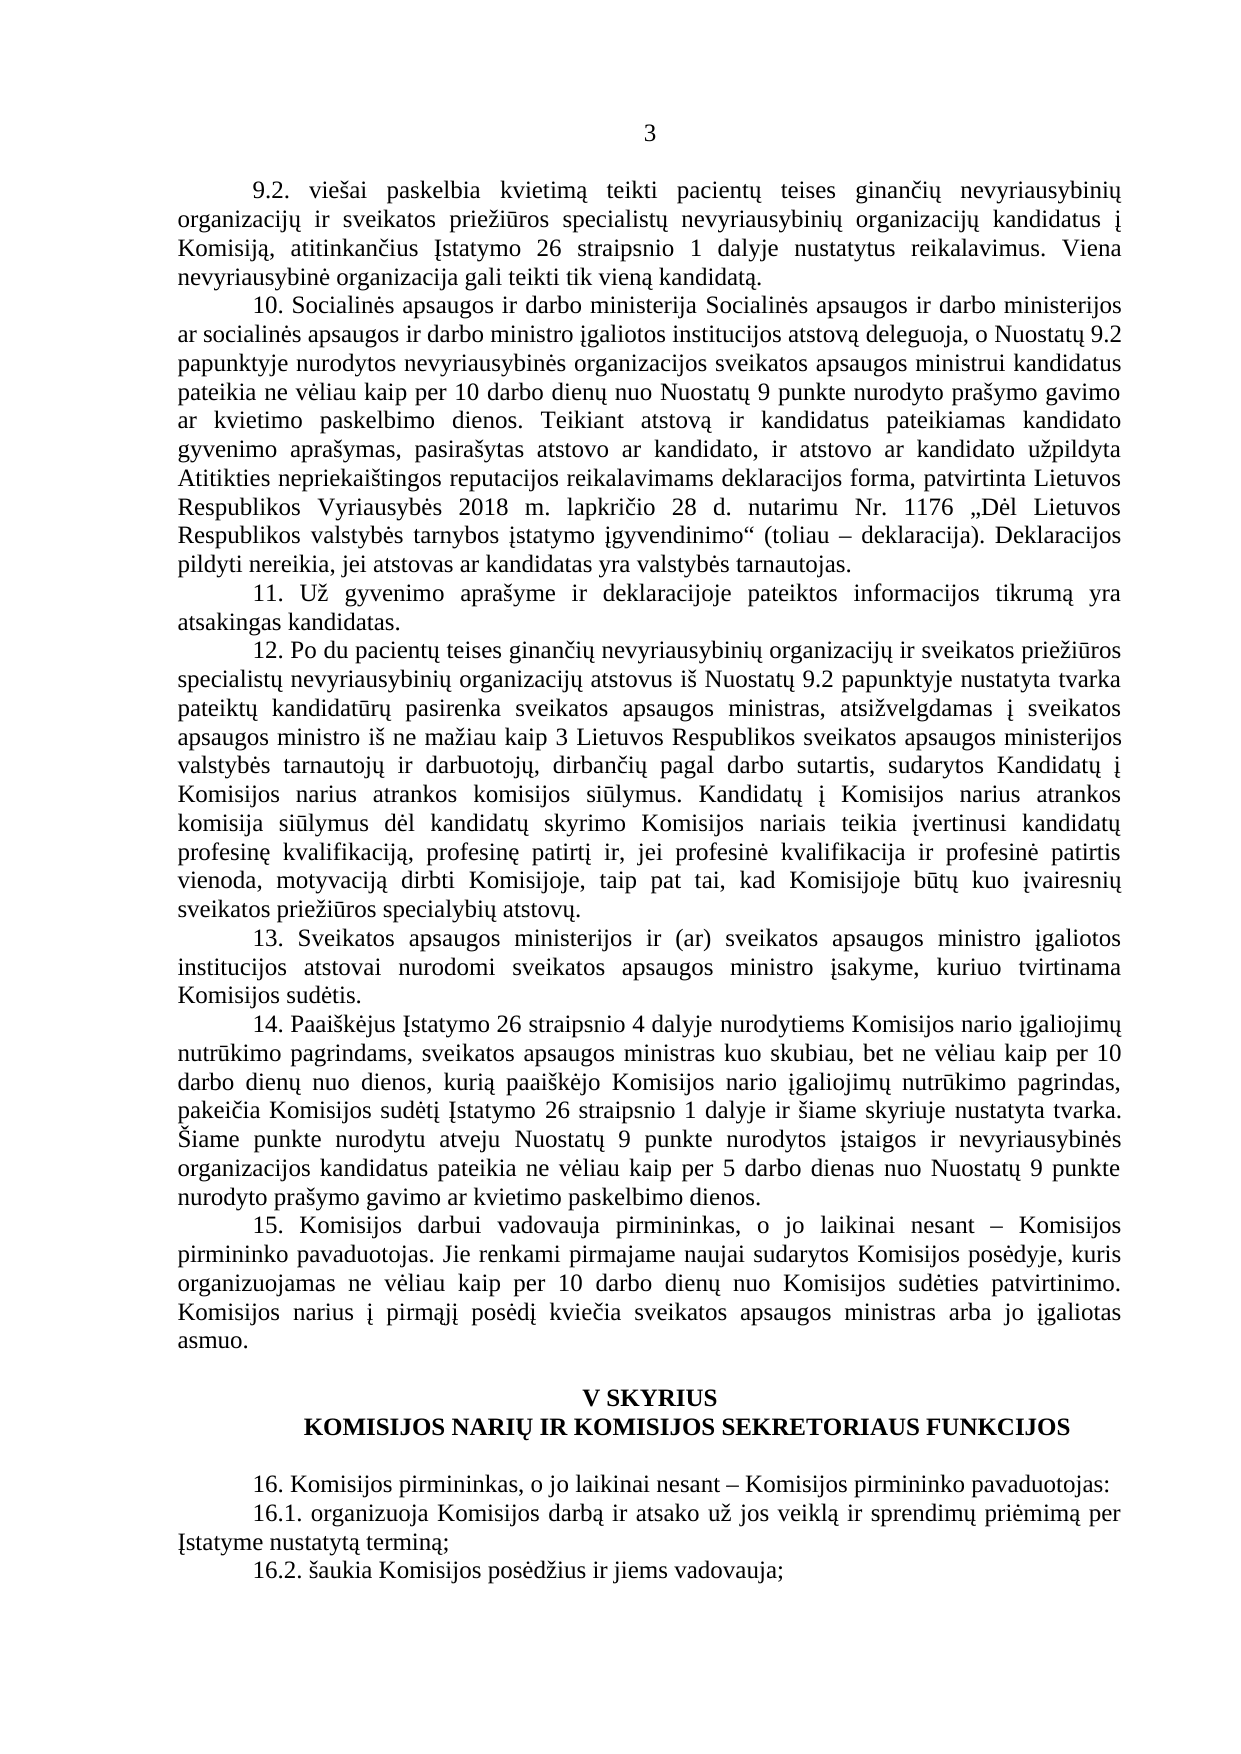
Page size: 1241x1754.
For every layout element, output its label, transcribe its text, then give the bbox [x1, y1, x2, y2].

text KOMISIJOS NARIŲ IR KOMISIJOS SEKRETORIAUS FUNKCIJOS [177, 1412, 1122, 1441]
text V SKYRIUS [177, 1383, 1122, 1412]
text 16.2. šaukia Komisijos posėdžius ir jiems vadovauja; [177, 1556, 1122, 1584]
text 13. Sveikatos apsaugos ministerijos ir (ar) sveikatos apsaugos ministro įgaliotos institucijos atstovai nurodomi sveikatos apsaugos ministro įsakyme, kuriuo tvirtinama Komisijos sudėtis. [177, 923, 1122, 1009]
text 15. Komisijos darbui vadovauja pirmininkas, o jo laikinai nesant – Komisijos pirmininko pavaduotojas. Jie renkami pirmajame naujai sudarytos Komisijos posėdyje, kuris organizuojamas ne vėliau kaip per 10 darbo dienų nuo Komisijos sudėties patvirtinimo. Komisijos narius į pirmąjį posėdį kviečia sveikatos apsaugos ministras arba jo įgaliotas asmuo. [177, 1211, 1122, 1354]
text 16. Komisijos pirmininkas, o jo laikinai nesant – Komisijos pirmininko pavaduotojas: [177, 1469, 1122, 1498]
text 10. Socialinės apsaugos ir darbo ministerija Socialinės apsaugos ir darbo ministerijos ar socialinės apsaugos ir darbo ministro įgaliotos institucijos atstovą deleguoja, o Nuostatų 9.2 papunktyje nurodytos nevyriausybinės organizacijos sveikatos apsaugos ministrui kandidatus pateikia ne vėliau kaip per 10 darbo dienų nuo Nuostatų 9 punkte nurodyto prašymo gavimo ar kvietimo paskelbimo dienos. Teikiant atstovą ir kandidatus pateikiamas kandidato gyvenimo aprašymas, pasirašytas atstovo ar kandidato, ir atstovo ar kandidato užpildyta Atitikties nepriekaištingos reputacijos reikalavimams deklaracijos forma, patvirtinta Lietuvos Respublikos Vyriausybės 2018 m. lapkričio 28 d. nutarimu Nr. 1176 „Dėl Lietuvos Respublikos valstybės tarnybos įstatymo įgyvendinimo“ (toliau – deklaracija). Deklaracijos pildyti nereikia, jei atstovas ar kandidatas yra valstybės tarnautojas. [177, 291, 1122, 578]
text 14. Paaiškėjus Įstatymo 26 straipsnio 4 dalyje nurodytiems Komisijos nario įgaliojimų nutrūkimo pagrindams, sveikatos apsaugos ministras kuo skubiau, bet ne vėliau kaip per 10 darbo dienų nuo dienos, kurią paaiškėjo Komisijos nario įgaliojimų nutrūkimo pagrindas, pakeičia Komisijos sudėtį Įstatymo 26 straipsnio 1 dalyje ir šiame skyriuje nustatyta tvarka. Šiame punkte nurodytu atveju Nuostatų 9 punkte nurodytos įstaigos ir nevyriausybinės organizacijos kandidatus pateikia ne vėliau kaip per 5 darbo dienas nuo Nuostatų 9 punkte nurodyto prašymo gavimo ar kvietimo paskelbimo dienos. [177, 1009, 1122, 1211]
text 9.2. viešai paskelbia kvietimą teikti pacientų teises ginančių nevyriausybinių organizacijų ir sveikatos priežiūros specialistų nevyriausybinių organizacijų kandidatus į Komisiją, atitinkančius Įstatymo 26 straipsnio 1 dalyje nustatytus reikalavimus. Viena nevyriausybinė organizacija gali teikti tik vieną kandidatą. [177, 176, 1122, 291]
text 16.1. organizuoja Komisijos darbą ir atsako už jos veiklą ir sprendimų priėmimą per Įstatyme nustatytą terminą; [177, 1498, 1122, 1556]
text 11. Už gyvenimo aprašyme ir deklaracijoje pateiktos informacijos tikrumą yra atsakingas kandidatas. [177, 578, 1122, 636]
text 12. Po du pacientų teises ginančių nevyriausybinių organizacijų ir sveikatos priežiūros specialistų nevyriausybinių organizacijų atstovus iš Nuostatų 9.2 papunktyje nustatyta tvarka pateiktų kandidatūrų pasirenka sveikatos apsaugos ministras, atsižvelgdamas į sveikatos apsaugos ministro iš ne mažiau kaip 3 Lietuvos Respublikos sveikatos apsaugos ministerijos valstybės tarnautojų ir darbuotojų, dirbančių pagal darbo sutartis, sudarytos Kandidatų į Komisijos narius atrankos komisijos siūlymus. Kandidatų į Komisijos narius atrankos komisija siūlymus dėl kandidatų skyrimo Komisijos nariais teikia įvertinusi kandidatų profesinę kvalifikaciją, profesinę patirtį ir, jei profesinė kvalifikacija ir profesinė patirtis vienoda, motyvaciją dirbti Komisijoje, taip pat tai, kad Komisijoje būtų kuo įvairesnių sveikatos priežiūros specialybių atstovų. [177, 636, 1122, 923]
